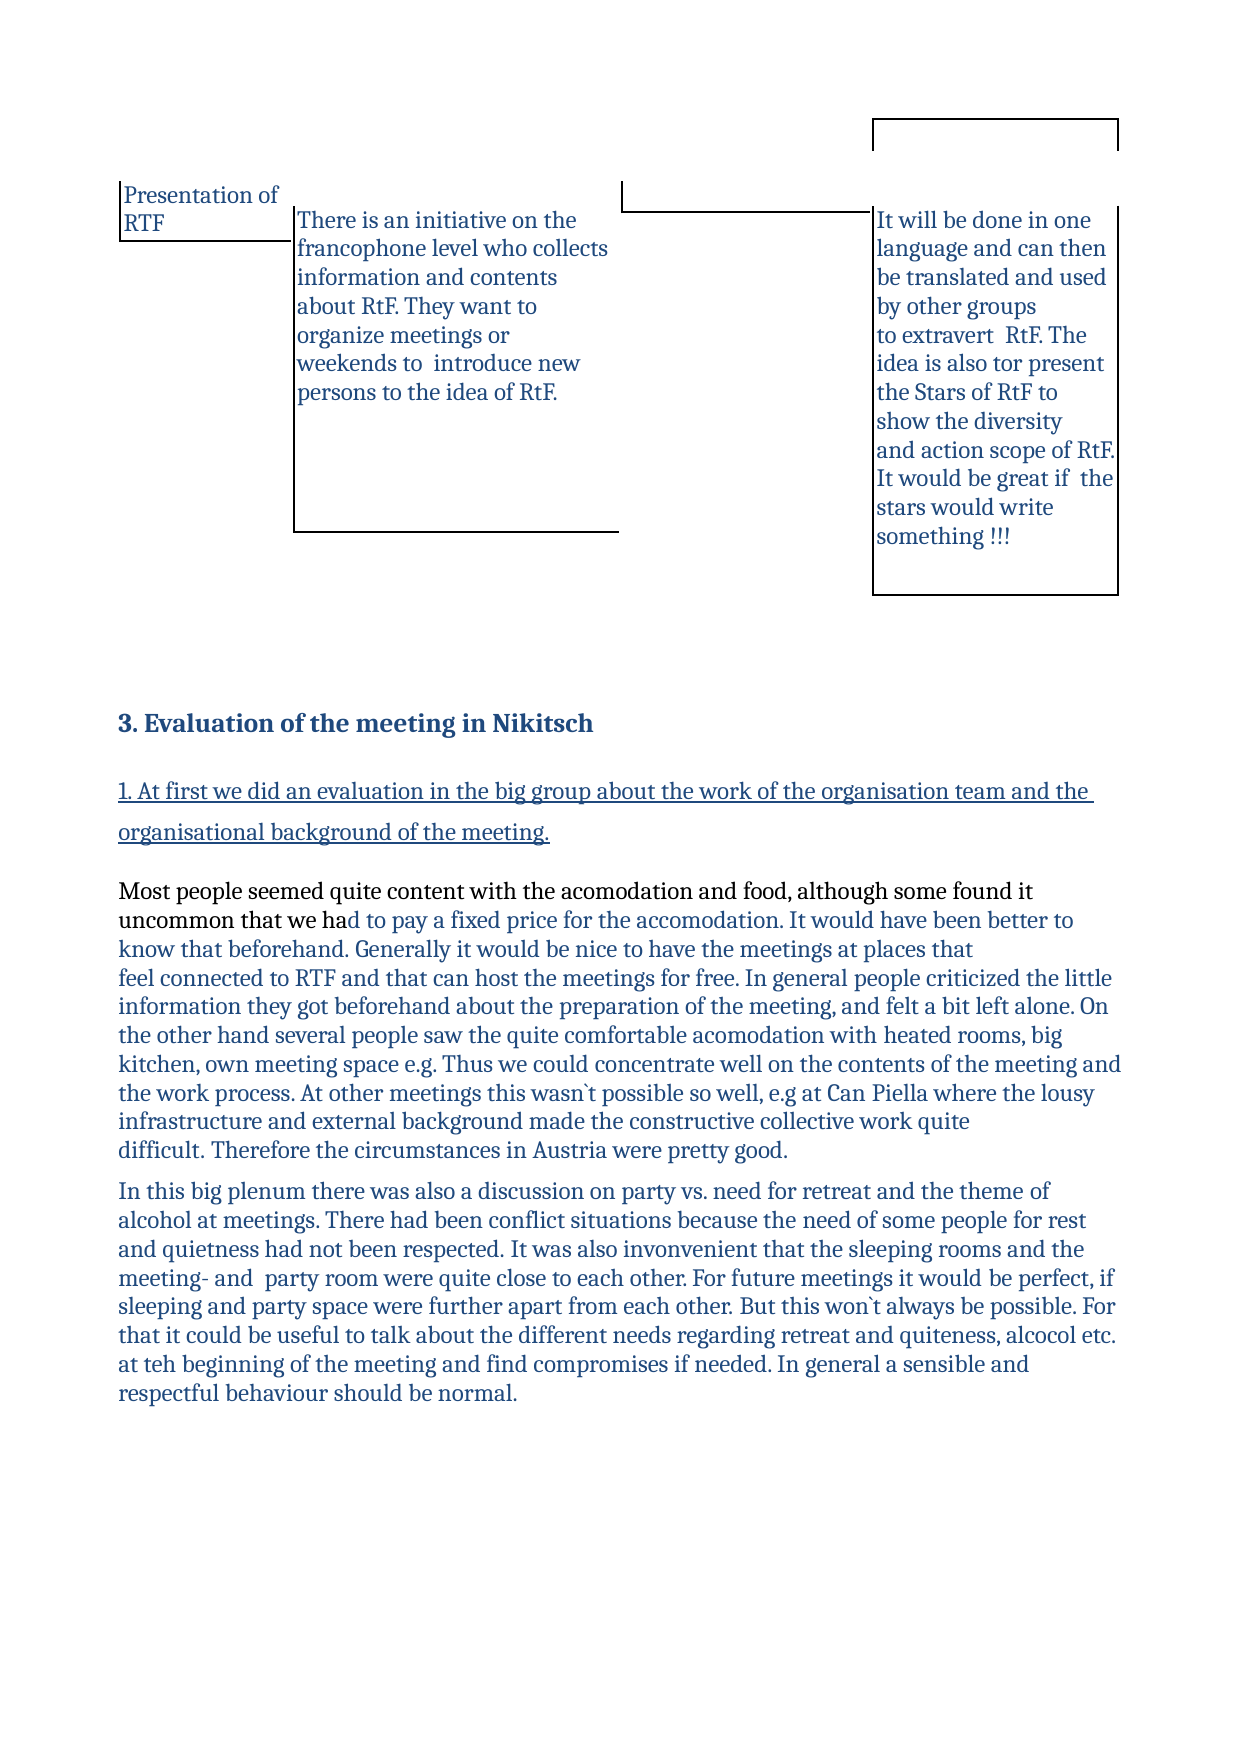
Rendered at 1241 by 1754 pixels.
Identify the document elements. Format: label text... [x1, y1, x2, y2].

table_header [871, 118, 1120, 181]
text In this big plenum there was also a discussion on party vs. need for retreat and the theme of alcohol at meetings. There had been conflict situations because the need of some people for rest and quietness had not been respected. It was also invonvenient that the sleeping rooms and the meeting- and party room were quite close to each other. For future meetings it would be perfect, if sleeping and party space were further apart from each other. But this won`t always be possible. For that it could be useful to talk about the different needs regarding retreat and quiteness, alcocol etc. at teh beginning of the meeting and find compromises if needed. In general a sensible and respectful behaviour should be normal. [118, 1177, 1122, 1407]
table_cell There is an initiative on the francophone level who collects information and contents about RtF. They want to organize meetings or weekends to introduce new persons to the idea of RtF. [292, 181, 620, 625]
table_cell Presentation of RTF [118, 181, 292, 625]
text 3. Evaluation of the meeting in Nikitsch [118, 708, 1122, 739]
table_cell It will be done in one language and can then be translated and used by other groups to extravert RtF. The idea is also tor present the Stars of RtF to show the diversity and action scope of RtF. It would be great if the stars would write something !!! [871, 181, 1120, 625]
table_header [118, 118, 292, 181]
table_cell [623, 181, 871, 212]
table_cell [620, 181, 871, 625]
subtitle 1. At first we did an evaluation in the big group about the work of the organisation team and the organisational background of the meeting. Most people seemed quite content with the acomodation and food, although some found it uncommon that we had to pay a fixed price for the accomodation. It would have been better to know that beforehand. Generally it would be nice to have the meetings at places that feel connected to RTF and that can host the meetings for free. In general people criticized the little information they got beforehand about the preparation of the meeting, and felt a bit left alone. On the other hand several people saw the quite comfortable acomodation with heated rooms, big kitchen, own meeting space e.g. Thus we could concentrate well on the contents of the meeting and the work process. At other meetings this wasn`t possible so well, e.g at Can Piella where the lousy infrastructure and external background made the constructive collective work quite difficult. Therefore the circumstances in Austria were pretty good. [118, 777, 1122, 1165]
table_header [292, 118, 620, 181]
table_header [620, 118, 871, 181]
